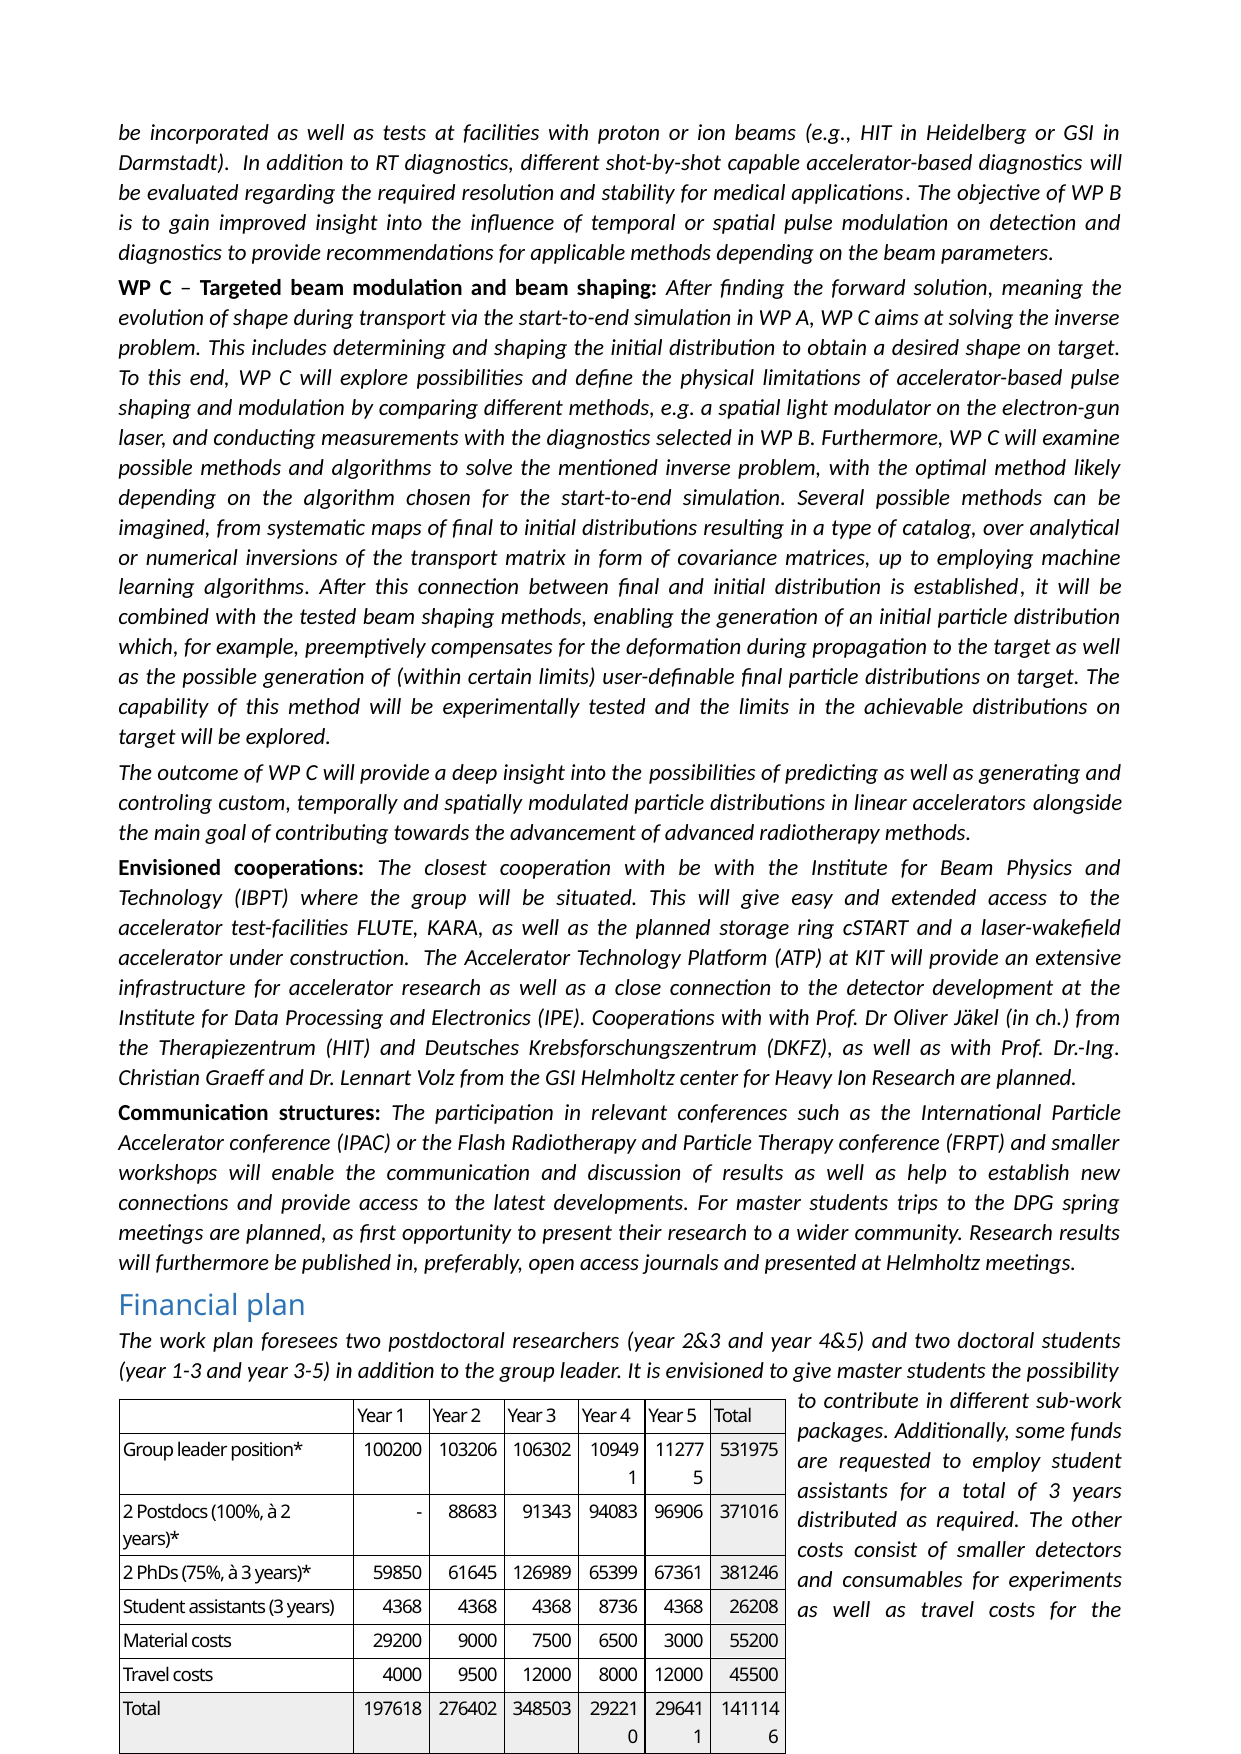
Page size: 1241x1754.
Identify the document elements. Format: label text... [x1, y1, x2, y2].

table_cell 112775 [646, 1434, 710, 1494]
table_cell 109491 [579, 1434, 644, 1494]
table_cell 2 PhDs (75%, à 3 years)* [120, 1556, 353, 1589]
table_cell Material costs [120, 1625, 353, 1657]
table_cell 100200 [354, 1434, 429, 1494]
table_cell 3000 [646, 1625, 710, 1657]
table_cell 7500 [505, 1625, 578, 1657]
table_cell 8000 [579, 1659, 644, 1692]
text The work plan foresees two postdoctoral researchers (year 2&3 and year 4&5) and two doctoral students (year 1-3 and year 3-5) in addition to the group leader. It is envisioned to give master students the possibility to contribute in different sub-work packages. Additionally, some funds are requested to employ student assistants for a total of 3 years distributed as required. The other costs consist of smaller detectors and consumables for experiments as well as travel costs for the [118, 1326, 1122, 1623]
table_cell Group leader position* [120, 1434, 353, 1494]
table_cell 45500 [711, 1659, 785, 1692]
table_cell 9000 [430, 1625, 504, 1657]
table_cell 91343 [505, 1495, 578, 1555]
table_cell - [354, 1495, 429, 1555]
table_cell 61645 [430, 1556, 504, 1589]
table_cell 4000 [354, 1659, 429, 1692]
table_cell 103206 [430, 1434, 504, 1494]
text WP C – Targeted beam modulation and beam shaping: After finding the forward solution, meaning the evolution of shape during transport via the start-to-end simulation in WP A, WP C aims at solving the inverse problem. This includes determining and shaping the initial distribution to obtain a desired shape on target. To this end, WP C will explore possibilities and define the physical limitations of accelerator-based pulse shaping and modulation by comparing different methods, e.g. a spatial light modulator on the electron-gun laser, and conducting measurements with the diagnostics selected in WP B. Furthermore, WP C will examine possible methods and algorithms to solve the mentioned inverse problem, with the optimal method likely depending on the algorithm chosen for the start-to-end simulation. Several possible methods can be imagined, from systematic maps of final to initial distributions resulting in a type of catalog, over analytical or numerical inversions of the transport matrix in form of covariance matrices, up to employing machine learning algorithms. After this connection between final and initial distribution is established, it will be combined with the tested beam shaping methods, enabling the generation of an initial particle distribution which, for example, preemptively compensates for the deformation during propagation to the target as well as the possible generation of (within certain limits) user-definable final particle distributions on target. The capability of this method will be experimentally tested and the limits in the achievable distributions on target will be explored. [118, 273, 1122, 750]
table_header Year 1 [354, 1400, 429, 1433]
table_cell 292210 [579, 1693, 644, 1753]
table_cell Total [120, 1693, 353, 1753]
text Communication structures: The participation in relevant conferences such as the International Particle Accelerator conference (IPAC) or the Flash Radiotherapy and Particle Therapy conference (FRPT) and smaller workshops will enable the communication and discussion of results as well as help to establish new connections and provide access to the latest developments. For master students trips to the DPG spring meetings are planned, as first opportunity to present their research to a wider community. Research results will furthermore be published in, preferably, open access journals and presented at Helmholtz meetings. [118, 1098, 1122, 1276]
table_header Year 3 [505, 1400, 578, 1433]
table_cell 94083 [579, 1495, 644, 1555]
table_cell 59850 [354, 1556, 429, 1589]
table_cell 296411 [646, 1693, 710, 1753]
text be incorporated as well as tests at facilities with proton or ion beams (e.g., HIT in Heidelberg or GSI in Darmstadt). In addition to RT diagnostics, different shot-by-shot capable accelerator-based diagnostics will be evaluated regarding the required resolution and stability for medical applications. The objective of WP B is to gain improved insight into the influence of temporal or spatial pulse modulation on detection and diagnostics to provide recommendations for applicable methods depending on the beam parameters. [118, 118, 1122, 266]
table_cell 65399 [579, 1556, 644, 1589]
table_cell Travel costs [120, 1659, 353, 1692]
table_cell 29200 [354, 1625, 429, 1657]
table_header Year 5 [646, 1400, 710, 1433]
table_cell 2 Postdocs (100%, à 2 years)* [120, 1495, 353, 1555]
table_cell 6500 [579, 1625, 644, 1657]
table_cell 12000 [505, 1659, 578, 1692]
table_cell 276402 [430, 1693, 504, 1753]
table_header Year 2 [430, 1400, 504, 1433]
table_cell 381246 [711, 1556, 785, 1589]
table_cell 8736 [579, 1590, 644, 1623]
table_cell 197618 [354, 1693, 429, 1753]
table_header Total [711, 1400, 785, 1433]
table_cell 12000 [646, 1659, 710, 1692]
table_cell 4368 [646, 1590, 710, 1623]
table_cell 26208 [711, 1590, 785, 1623]
table_cell 4368 [354, 1590, 429, 1623]
table_cell 106302 [505, 1434, 578, 1494]
table_cell 1411146 [711, 1693, 785, 1753]
table_cell 96906 [646, 1495, 710, 1555]
table_cell 531975 [711, 1434, 785, 1494]
table_cell 4368 [430, 1590, 504, 1623]
table_cell 371016 [711, 1495, 785, 1555]
table_cell Student assistants (3 years) [120, 1590, 353, 1623]
table_cell 348503 [505, 1693, 578, 1753]
subtitle Financial plan [118, 1284, 1122, 1323]
text The outcome of WP C will provide a deep insight into the possibilities of predicting as well as generating and controling custom, temporally and spatially modulated particle distributions in linear accelerators alongside the main goal of contributing towards the advancement of advanced radiotherapy methods. [118, 758, 1122, 846]
table_header Year 4 [579, 1400, 644, 1433]
text Envisioned cooperations: The closest cooperation with be with the Institute for Beam Physics and Technology (IBPT) where the group will be situated. This will give easy and extended access to the accelerator test-facilities FLUTE, KARA, as well as the planned storage ring cSTART and a laser-wakefield accelerator under construction. The Accelerator Technology Platform (ATP) at KIT will provide an extensive infrastructure for accelerator research as well as a close connection to the detector development at the Institute for Data Processing and Electronics (IPE). Cooperations with with Prof. Dr Oliver Jäkel (in ch.) from the Therapiezentrum (HIT) and Deutsches Krebsforschungszentrum (DKFZ), as well as with Prof. Dr.-Ing. Christian Graeff and Dr. Lennart Volz from the GSI Helmholtz center for Heavy Ion Research are planned. [118, 853, 1122, 1091]
table_cell 4368 [505, 1590, 578, 1623]
table_cell 9500 [430, 1659, 504, 1692]
table_cell 67361 [646, 1556, 710, 1589]
table_cell 88683 [430, 1495, 504, 1555]
table_cell 126989 [505, 1556, 578, 1589]
table_cell 55200 [711, 1625, 785, 1657]
table_header [120, 1400, 353, 1433]
